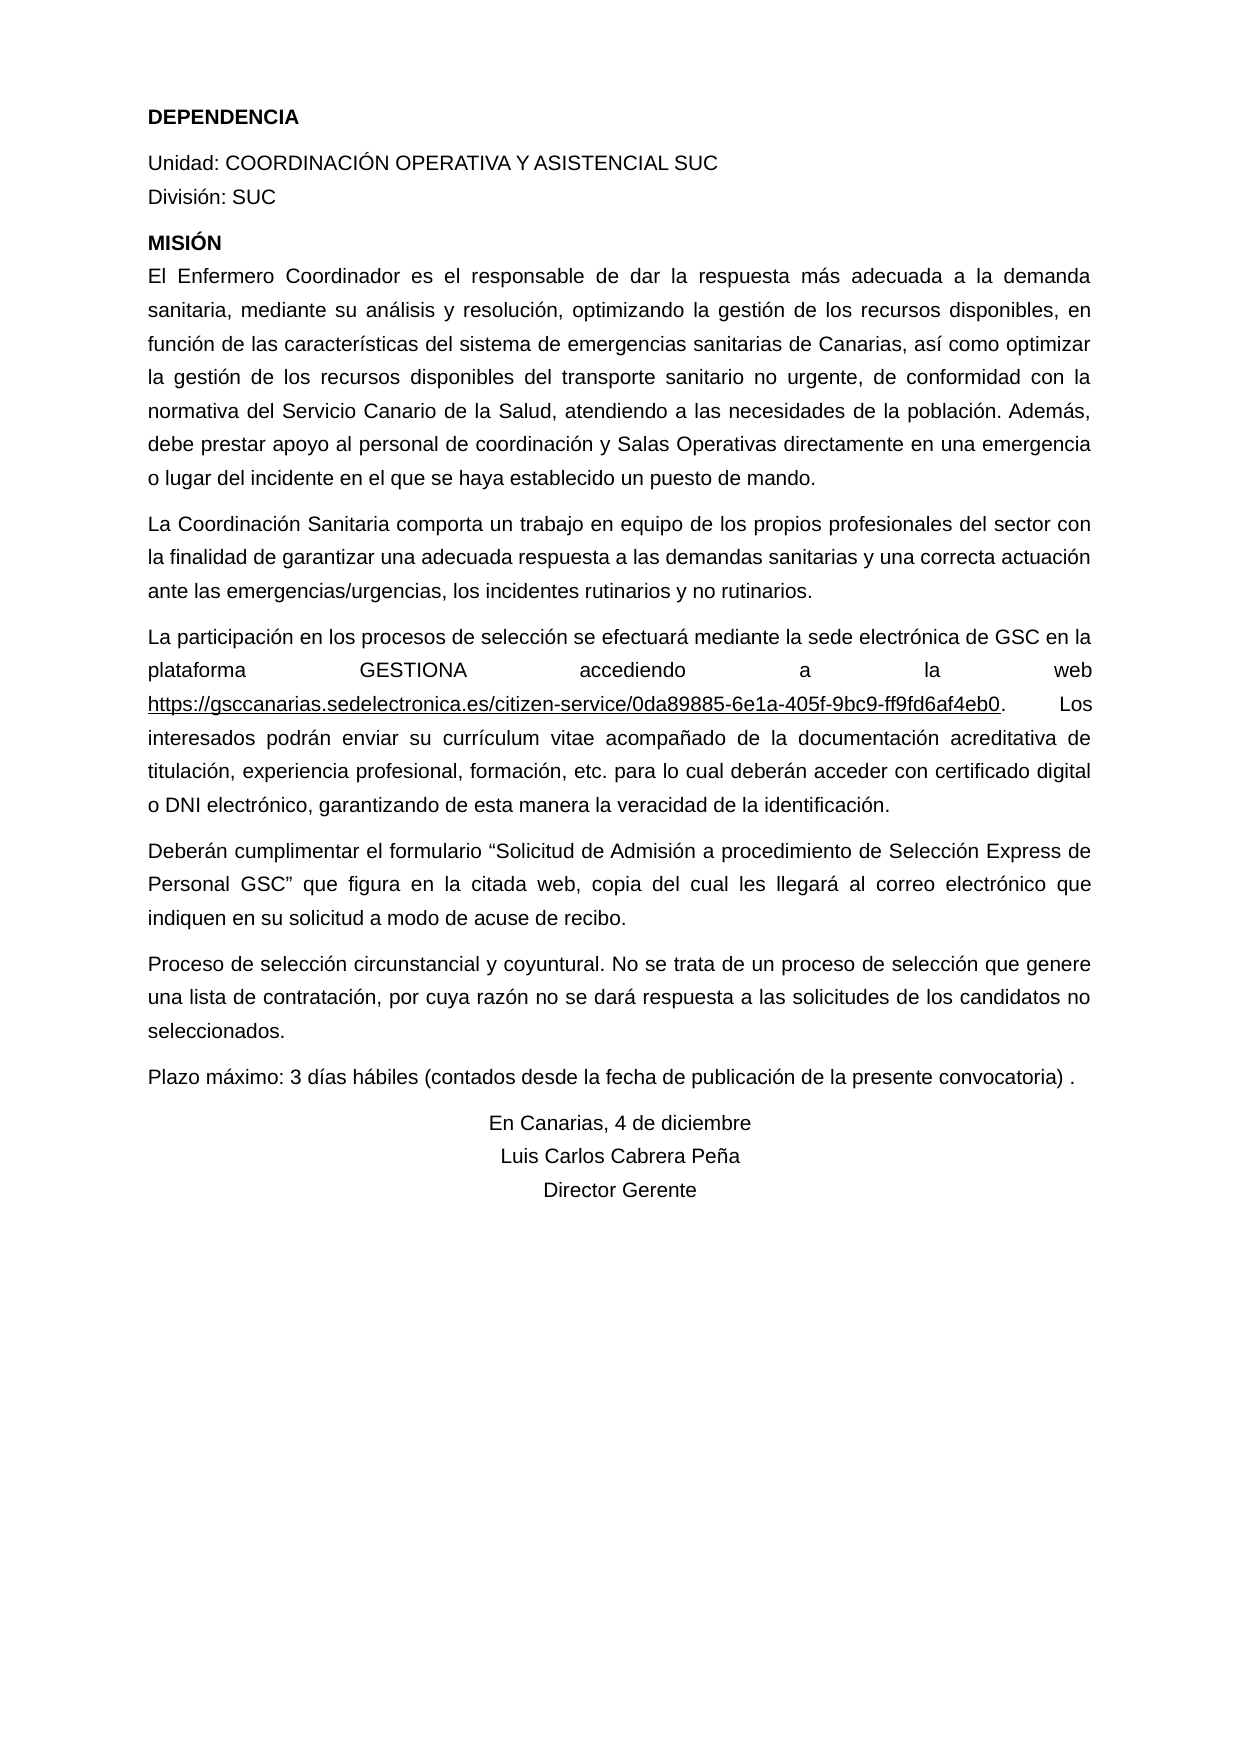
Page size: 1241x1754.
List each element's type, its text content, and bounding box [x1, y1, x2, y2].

text La Coordinación Sanitaria comporta un trabajo en equipo de los propios profesionales del sector con la finalidad de garantizar una adecuada respuesta a las demandas sanitarias y una correcta actuación ante las emergencias/urgencias, los incidentes rutinarios y no rutinarios. [148, 512, 1093, 603]
text En Canarias, 4 de diciembre Luis Carlos Cabrera Peña Director Gerente [148, 1111, 1093, 1202]
text La participación en los procesos de selección se efectuará mediante la sede electrónica de GSC en la plataforma GESTIONA accediendo a la web https://gsccanarias.sedelectronica.es/citizen-service/0da89885-6e1a-405f-9bc9-ff9fd6af4eb0. Los interesados podrán enviar su currículum vitae acompañado de la documentación acreditativa de titulación, experiencia profesional, formación, etc. para lo cual deberán acceder con certificado digital o DNI electrónico, garantizando de esta manera la veracidad de la identificación. [148, 625, 1093, 816]
text ​ [148, 59, 1093, 83]
text Plazo máximo: 3 días hábiles (contados desde la fecha de publicación de la presente convocatoria) . [148, 1065, 1093, 1089]
text DEPENDENCIA [148, 105, 1093, 129]
text Unidad: COORDINACIÓN OPERATIVA Y ASISTENCIAL SUC División: SUC [148, 151, 1093, 209]
text MISIÓN El Enfermero Coordinador es el responsable de dar la respuesta más adecuada a la demanda sanitaria, mediante su análisis y resolución, optimizando la gestión de los recursos disponibles, en función de las características del sistema de emergencias sanitarias de Canarias, así como optimizar la gestión de los recursos disponibles del transporte sanitario no urgente, de conformidad con la normativa del Servicio Canario de la Salud, atendiendo a las necesidades de la población. Además, debe prestar apoyo al personal de coordinación y Salas Operativas directamente en una emergencia o lugar del incidente en el que se haya establecido un puesto de mando. [148, 231, 1093, 489]
text Proceso de selección circunstancial y coyuntural. No se trata de un proceso de selección que genere una lista de contratación, por cuya razón no se dará respuesta a las solicitudes de los candidatos no seleccionados. [148, 952, 1093, 1043]
text Deberán cumplimentar el formulario “Solicitud de Admisión a procedimiento de Selección Express de Personal GSC” que figura en la citada web, copia del cual les llegará al correo electrónico que indiquen en su solicitud a modo de acuse de recibo. [148, 838, 1093, 929]
